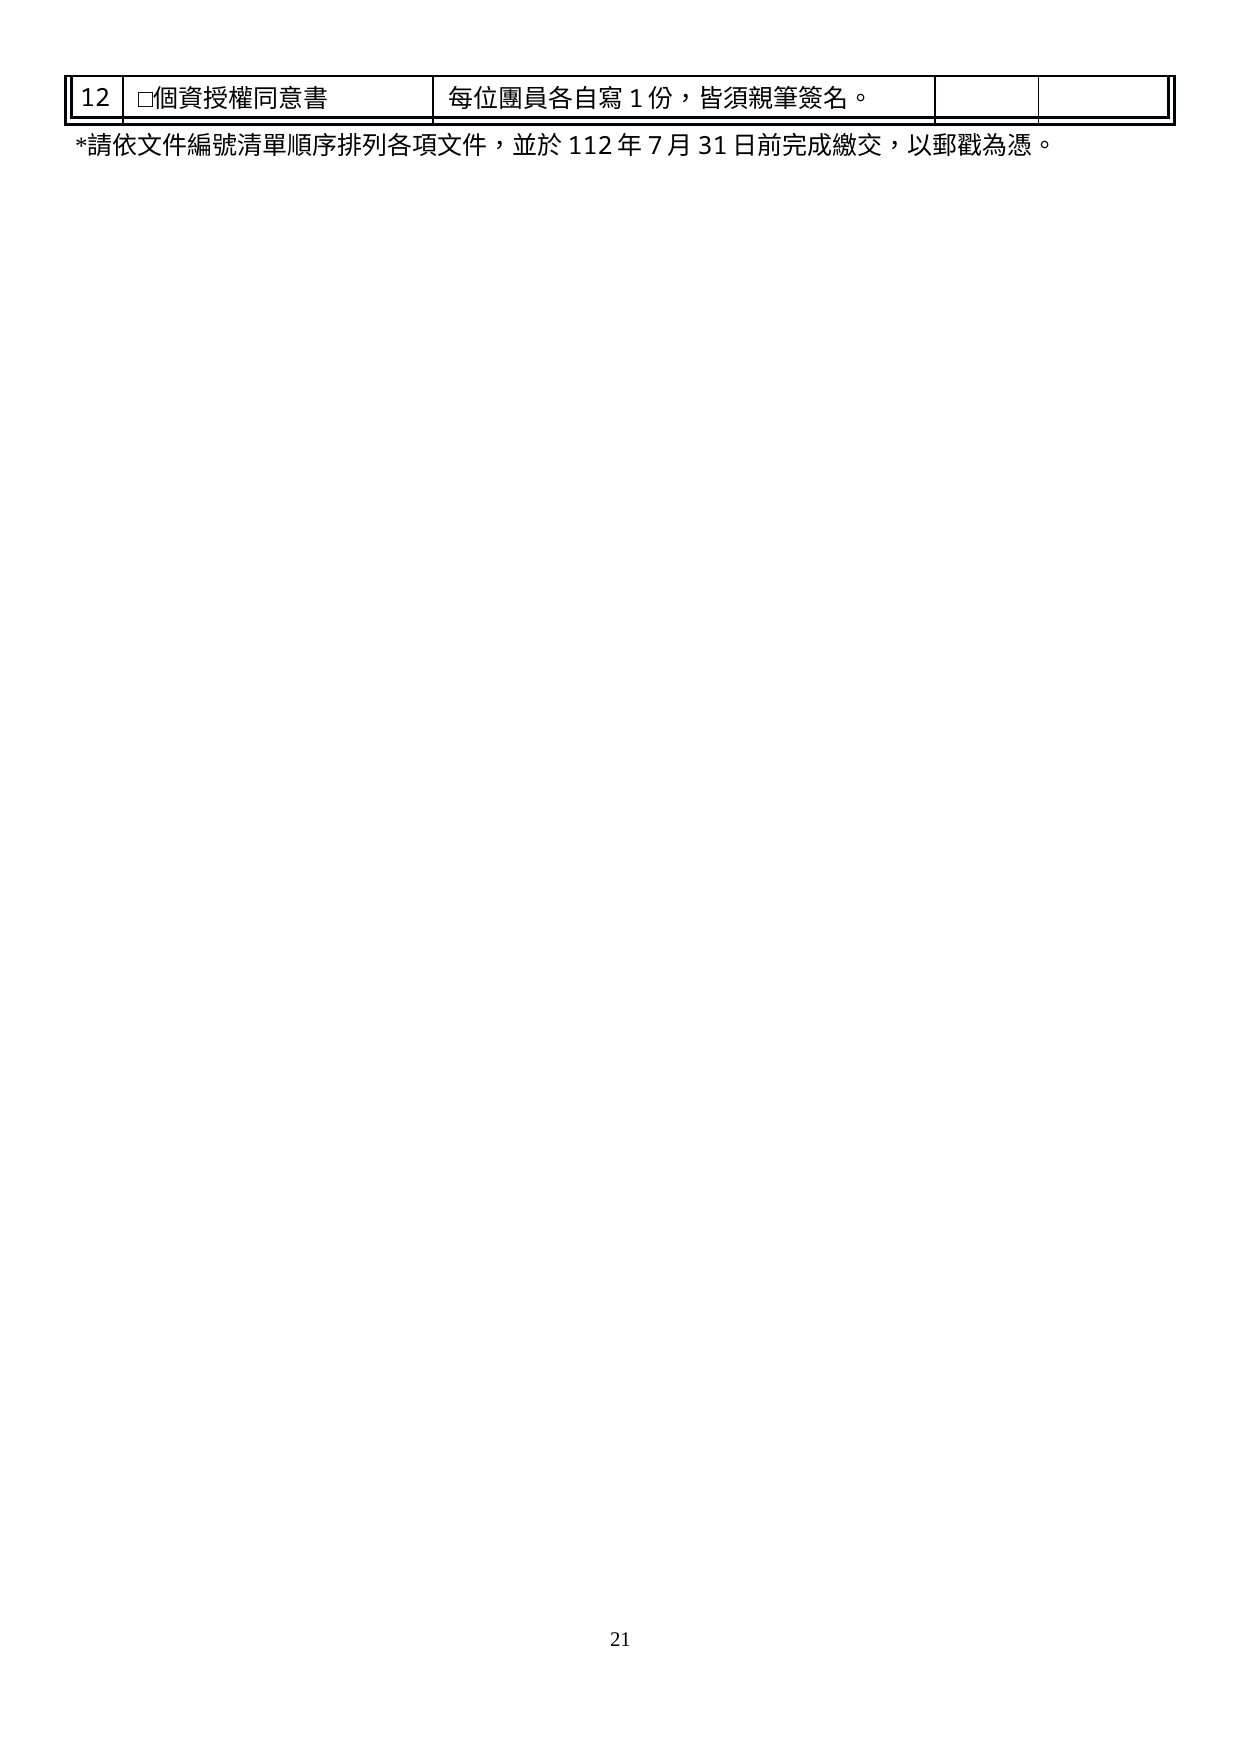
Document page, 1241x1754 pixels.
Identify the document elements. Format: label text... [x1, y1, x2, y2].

table_cell [936, 77, 1038, 116]
text *請依文件編號清單順序排列各項文件，並於112年7月31日前完成繳交，以郵戳為憑。 [75, 126, 1165, 162]
table_cell □個資授權同意書 [124, 77, 432, 116]
table_cell 12 [73, 77, 122, 116]
table_cell [1039, 77, 1167, 116]
table_cell 每位團員各自寫1份，皆須親筆簽名。 [434, 77, 934, 116]
